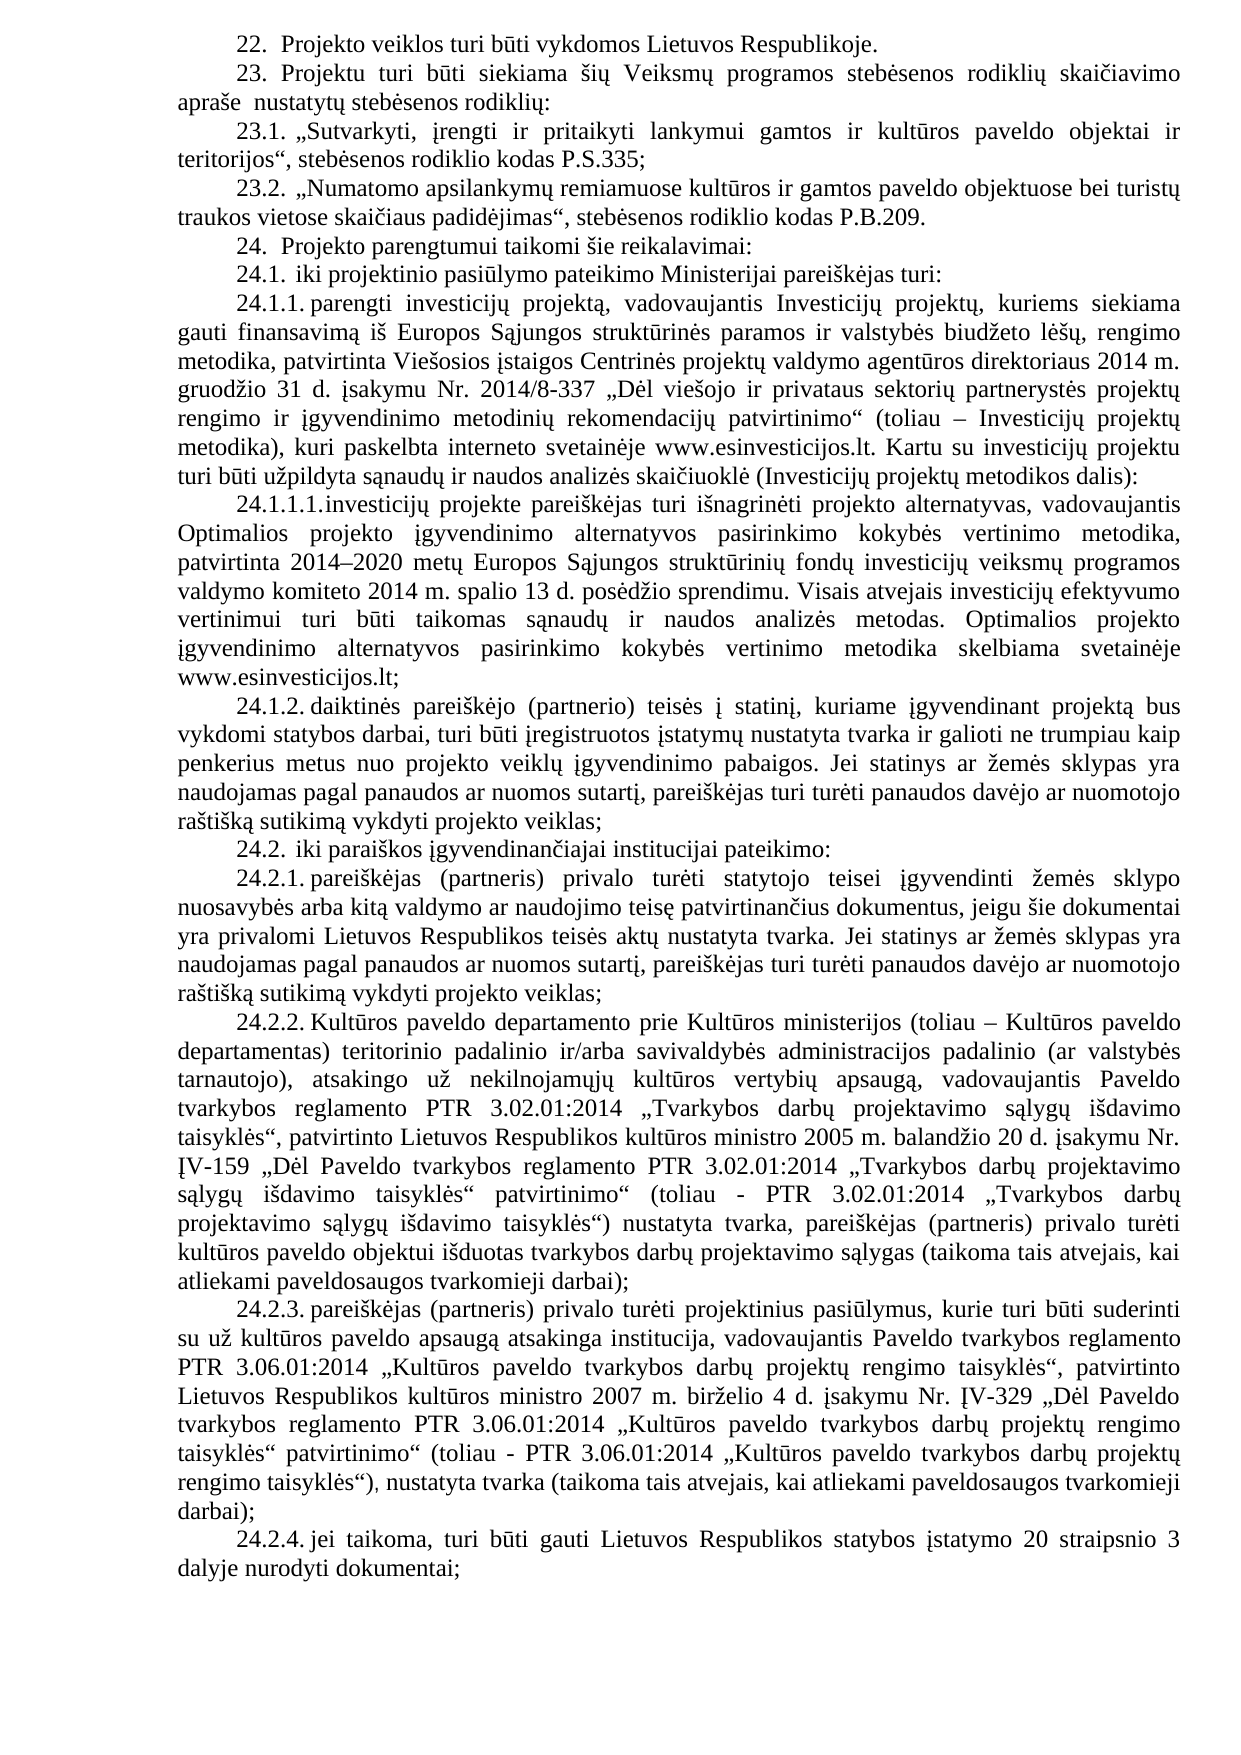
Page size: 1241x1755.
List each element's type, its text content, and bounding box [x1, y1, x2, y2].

text 23.1. „Sutvarkyti, įrengti ir pritaikyti lankymui gamtos ir kultūros paveldo objektai ir teritorijos“, stebėsenos rodiklio kodas P.S.335; [177, 116, 1181, 173]
text 24.2.1. pareiškėjas (partneris) privalo turėti statytojo teisei įgyvendinti žemės sklypo nuosavybės arba kitą valdymo ar naudojimo teisę patvirtinančius dokumentus, jeigu šie dokumentai yra privalomi Lietuvos Respublikos teisės aktų nustatyta tvarka. Jei statinys ar žemės sklypas yra naudojamas pagal panaudos ar nuomos sutartį, pareiškėjas turi turėti panaudos davėjo ar nuomotojo raštišką sutikimą vykdyti projekto veiklas; [177, 863, 1181, 1007]
text 24.1.1.1. investicijų projekte pareiškėjas turi išnagrinėti projekto alternatyvas, vadovaujantis Optimalios projekto įgyvendinimo alternatyvos pasirinkimo kokybės vertinimo metodika, patvirtinta 2014–2020 metų Europos Sąjungos struktūrinių fondų investicijų veiksmų programos valdymo komiteto 2014 m. spalio 13 d. posėdžio sprendimu. Visais atvejais investicijų efektyvumo vertinimui turi būti taikomas sąnaudų ir naudos analizės metodas. Optimalios projekto įgyvendinimo alternatyvos pasirinkimo kokybės vertinimo metodika skelbiama svetainėje www.esinvesticijos.lt; [177, 489, 1181, 691]
text 24. Projekto parengtumui taikomi šie reikalavimai: [177, 231, 1181, 259]
text 24.2.2. Kultūros paveldo departamento prie Kultūros ministerijos (toliau – Kultūros paveldo departamentas) teritorinio padalinio ir/arba savivaldybės administracijos padalinio (ar valstybės tarnautojo), atsakingo už nekilnojamųjų kultūros vertybių apsaugą, vadovaujantis Paveldo tvarkybos reglamento PTR 3.02.01:2014 „Tvarkybos darbų projektavimo sąlygų išdavimo taisyklės“, patvirtinto Lietuvos Respublikos kultūros ministro 2005 m. balandžio 20 d. įsakymu Nr. ĮV-159 „Dėl Paveldo tvarkybos reglamento PTR 3.02.01:2014 „Tvarkybos darbų projektavimo sąlygų išdavimo taisyklės“ patvirtinimo“ (toliau - PTR 3.02.01:2014 „Tvarkybos darbų projektavimo sąlygų išdavimo taisyklės“) nustatyta tvarka, pareiškėjas (partneris) privalo turėti kultūros paveldo objektui išduotas tvarkybos darbų projektavimo sąlygas (taikoma tais atvejais, kai atliekami paveldosaugos tvarkomieji darbai); [177, 1007, 1181, 1294]
text 24.1.1. parengti investicijų projektą, vadovaujantis Investicijų projektų, kuriems siekiama gauti finansavimą iš Europos Sąjungos struktūrinės paramos ir valstybės biudžeto lėšų, rengimo metodika, patvirtinta Viešosios įstaigos Centrinės projektų valdymo agentūros direktoriaus 2014 m. gruodžio 31 d. įsakymu Nr. 2014/8-337 „Dėl viešojo ir privataus sektorių partnerystės projektų rengimo ir įgyvendinimo metodinių rekomendacijų patvirtinimo“ (toliau – Investicijų projektų metodika), kuri paskelbta interneto svetainėje www.esinvesticijos.lt. Kartu su investicijų projektu turi būti užpildyta sąnaudų ir naudos analizės skaičiuoklė (Investicijų projektų metodikos dalis): [177, 288, 1181, 489]
text 24.1.2. daiktinės pareiškėjo (partnerio) teisės į statinį, kuriame įgyvendinant projektą bus vykdomi statybos darbai, turi būti įregistruotos įstatymų nustatyta tvarka ir galioti ne trumpiau kaip penkerius metus nuo projekto veiklų įgyvendinimo pabaigos. Jei statinys ar žemės sklypas yra naudojamas pagal panaudos ar nuomos sutartį, pareiškėjas turi turėti panaudos davėjo ar nuomotojo raštišką sutikimą vykdyti projekto veiklas; [177, 691, 1181, 834]
text 24.2.4. jei taikoma, turi būti gauti Lietuvos Respublikos statybos įstatymo 20 straipsnio 3 dalyje nurodyti dokumentai; [177, 1524, 1181, 1582]
text 22. Projekto veiklos turi būti vykdomos Lietuvos Respublikoje. [177, 29, 1181, 58]
text 23. Projektu turi būti siekiama šių Veiksmų programos stebėsenos rodiklių skaičiavimo apraše nustatytų stebėsenos rodiklių: [177, 58, 1181, 116]
text 24.2.3. pareiškėjas (partneris) privalo turėti projektinius pasiūlymus, kurie turi būti suderinti su už kultūros paveldo apsaugą atsakinga institucija, vadovaujantis Paveldo tvarkybos reglamento PTR 3.06.01:2014 „Kultūros paveldo tvarkybos darbų projektų rengimo taisyklės“, patvirtinto Lietuvos Respublikos kultūros ministro 2007 m. birželio 4 d. įsakymu Nr. ĮV-329 „Dėl Paveldo tvarkybos reglamento PTR 3.06.01:2014 „Kultūros paveldo tvarkybos darbų projektų rengimo taisyklės“ patvirtinimo“ (toliau - PTR 3.06.01:2014 „Kultūros paveldo tvarkybos darbų projektų rengimo taisyklės“), nustatyta tvarka (taikoma tais atvejais, kai atliekami paveldosaugos tvarkomieji darbai); [177, 1294, 1181, 1524]
text 23.2. „Numatomo apsilankymų remiamuose kultūros ir gamtos paveldo objektuose bei turistų traukos vietose skaičiaus padidėjimas“, stebėsenos rodiklio kodas P.B.209. [177, 173, 1181, 231]
text 24.2. iki paraiškos įgyvendinančiajai institucijai pateikimo: [177, 834, 1181, 863]
text 24.1. iki projektinio pasiūlymo pateikimo Ministerijai pareiškėjas turi: [177, 259, 1181, 288]
